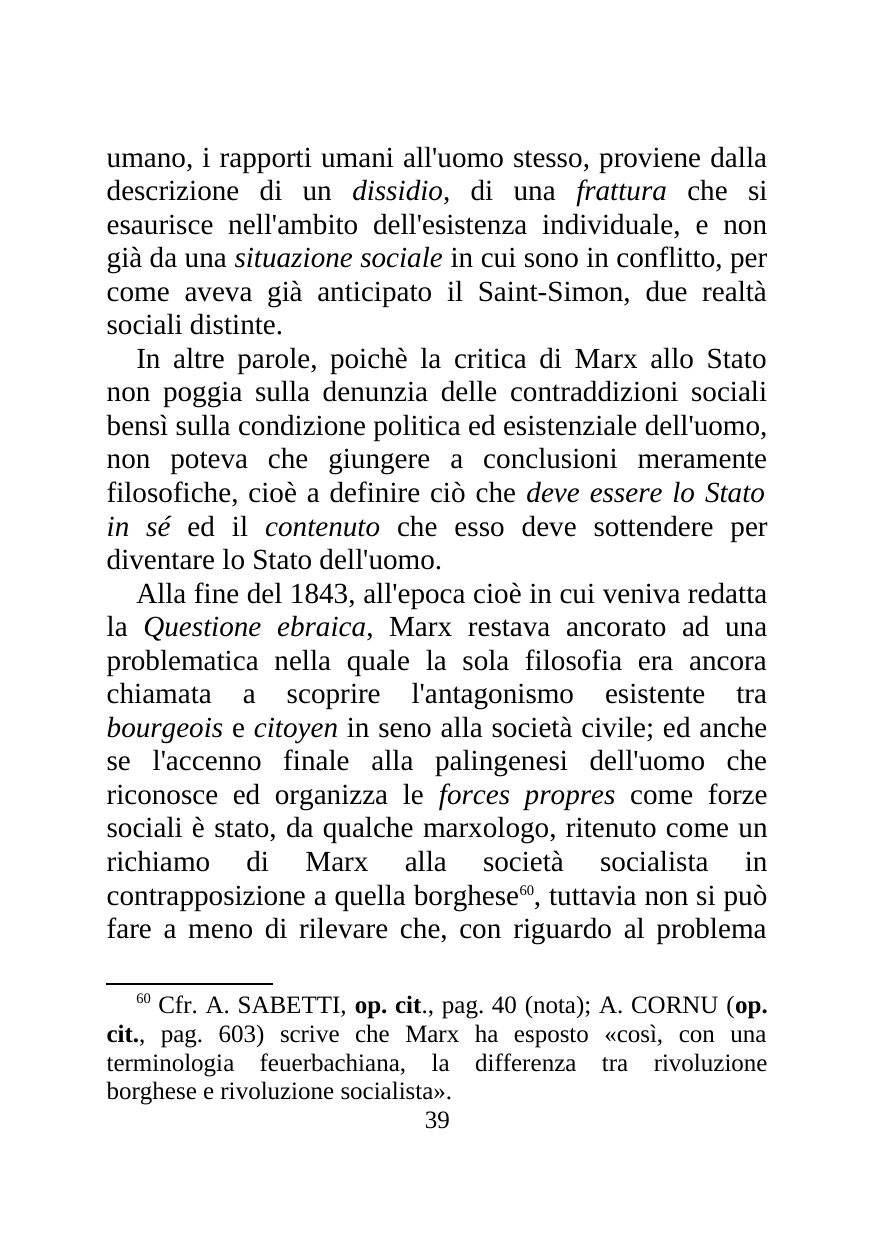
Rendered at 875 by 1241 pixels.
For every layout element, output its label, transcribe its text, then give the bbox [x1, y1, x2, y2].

text Cfr. A. SABETTI, op. cit., pag. 40 (nota); A. CORNU (op. cit., pag. 603) scrive che Marx ha esposto «così, con una terminologia feuerbachiana, la differenza tra rivoluzione borghese e rivoluzione socialista». [106, 990, 768, 1105]
text umano, i rapporti umani all'uomo stesso, proviene dalla descrizione di un dissidio, di una frattura che si esaurisce nell'ambito dell'esistenza individuale, e non già da una situazione sociale in cui sono in conflitto, per come aveva già anticipato il Saint-Simon, due realtà sociali distinte. [106, 140, 768, 341]
text In altre parole, poichè la critica di Marx allo Stato non poggia sulla denunzia delle contraddizioni sociali bensì sulla condizione politica ed esistenziale dell'uomo, non poteva che giungere a conclusioni meramente filosofiche, cioè a definire ciò che deve essere lo Stato in sé ed il contenuto che esso deve sottendere per diventare lo Stato dell'uomo. [106, 341, 768, 576]
text Alla fine del 1843, all'epoca cioè in cui veniva redatta la Questione ebraica, Marx restava ancorato ad una problematica nella quale la sola filosofia era ancora chiamata a scoprire l'antagonismo esistente tra bourgeois e citoyen in seno alla società civile; ed anche se l'accenno finale alla palingenesi dell'uomo che riconosce ed organizza le forces propres come forze sociali è stato, da qualche marxologo, ritenuto come un richiamo di Marx alla società socialista in contrapposizione a quella borghese, tuttavia non si può fare a meno di rilevare che, con riguardo al problema [106, 576, 768, 945]
